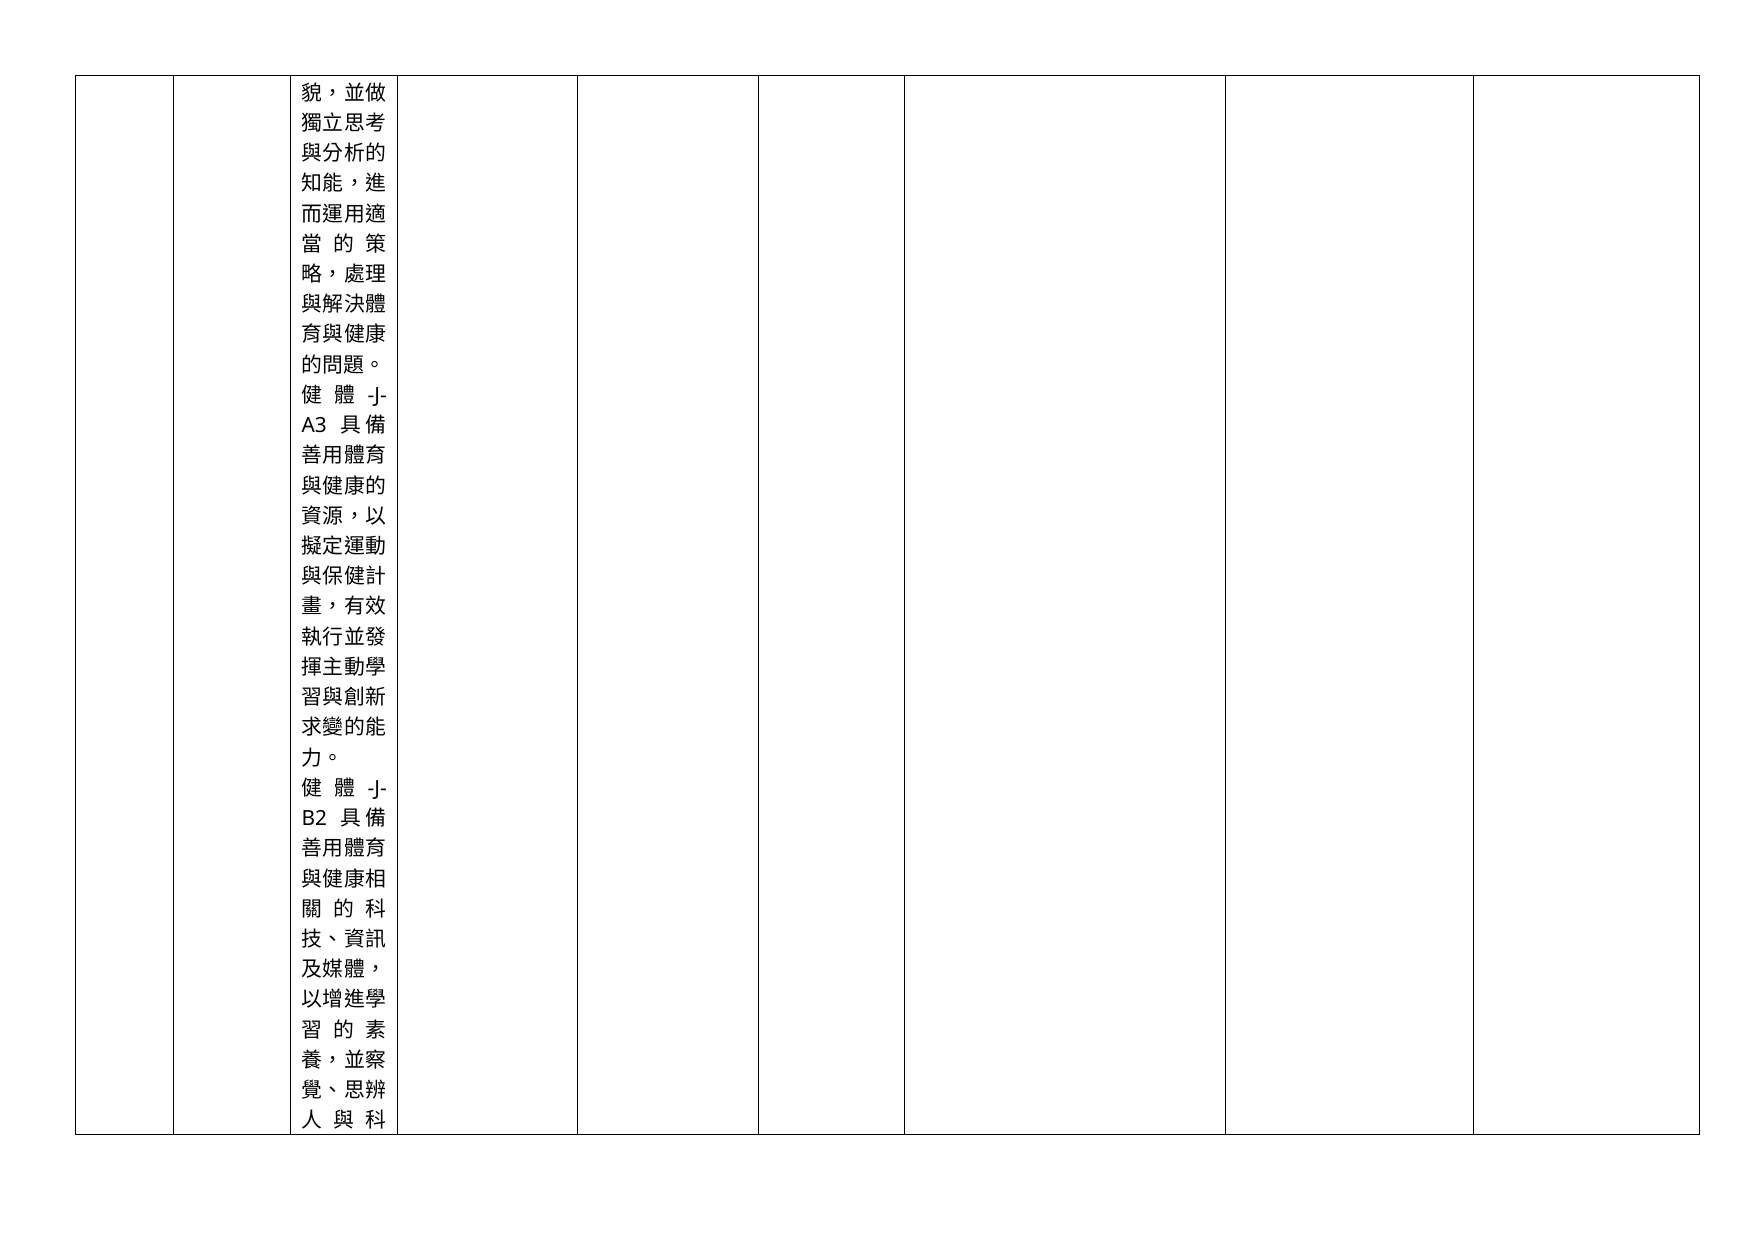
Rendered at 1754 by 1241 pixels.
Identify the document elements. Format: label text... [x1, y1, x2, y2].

table_cell [76, 76, 173, 1134]
table_cell [1226, 76, 1473, 1134]
table_cell [578, 76, 758, 1134]
table_cell 貌，並做獨立思考與分析的知能，進而運用適當的策略，處理與解決體育與健康的問題。 健體-J-A3 具備善用體育與健康的資源，以擬定運動與保健計畫，有效執行並發揮主動學習與創新求變的能力。 健體-J-B2 具備善用體育與健康相關的科技、資訊及媒體，以增進學習的素養，並察覺、思辨人與科 [291, 76, 397, 1134]
table_cell [398, 76, 577, 1134]
table_cell [759, 76, 904, 1134]
table_cell [1474, 76, 1699, 1134]
table_cell [174, 76, 290, 1134]
table_cell [905, 76, 1225, 1134]
